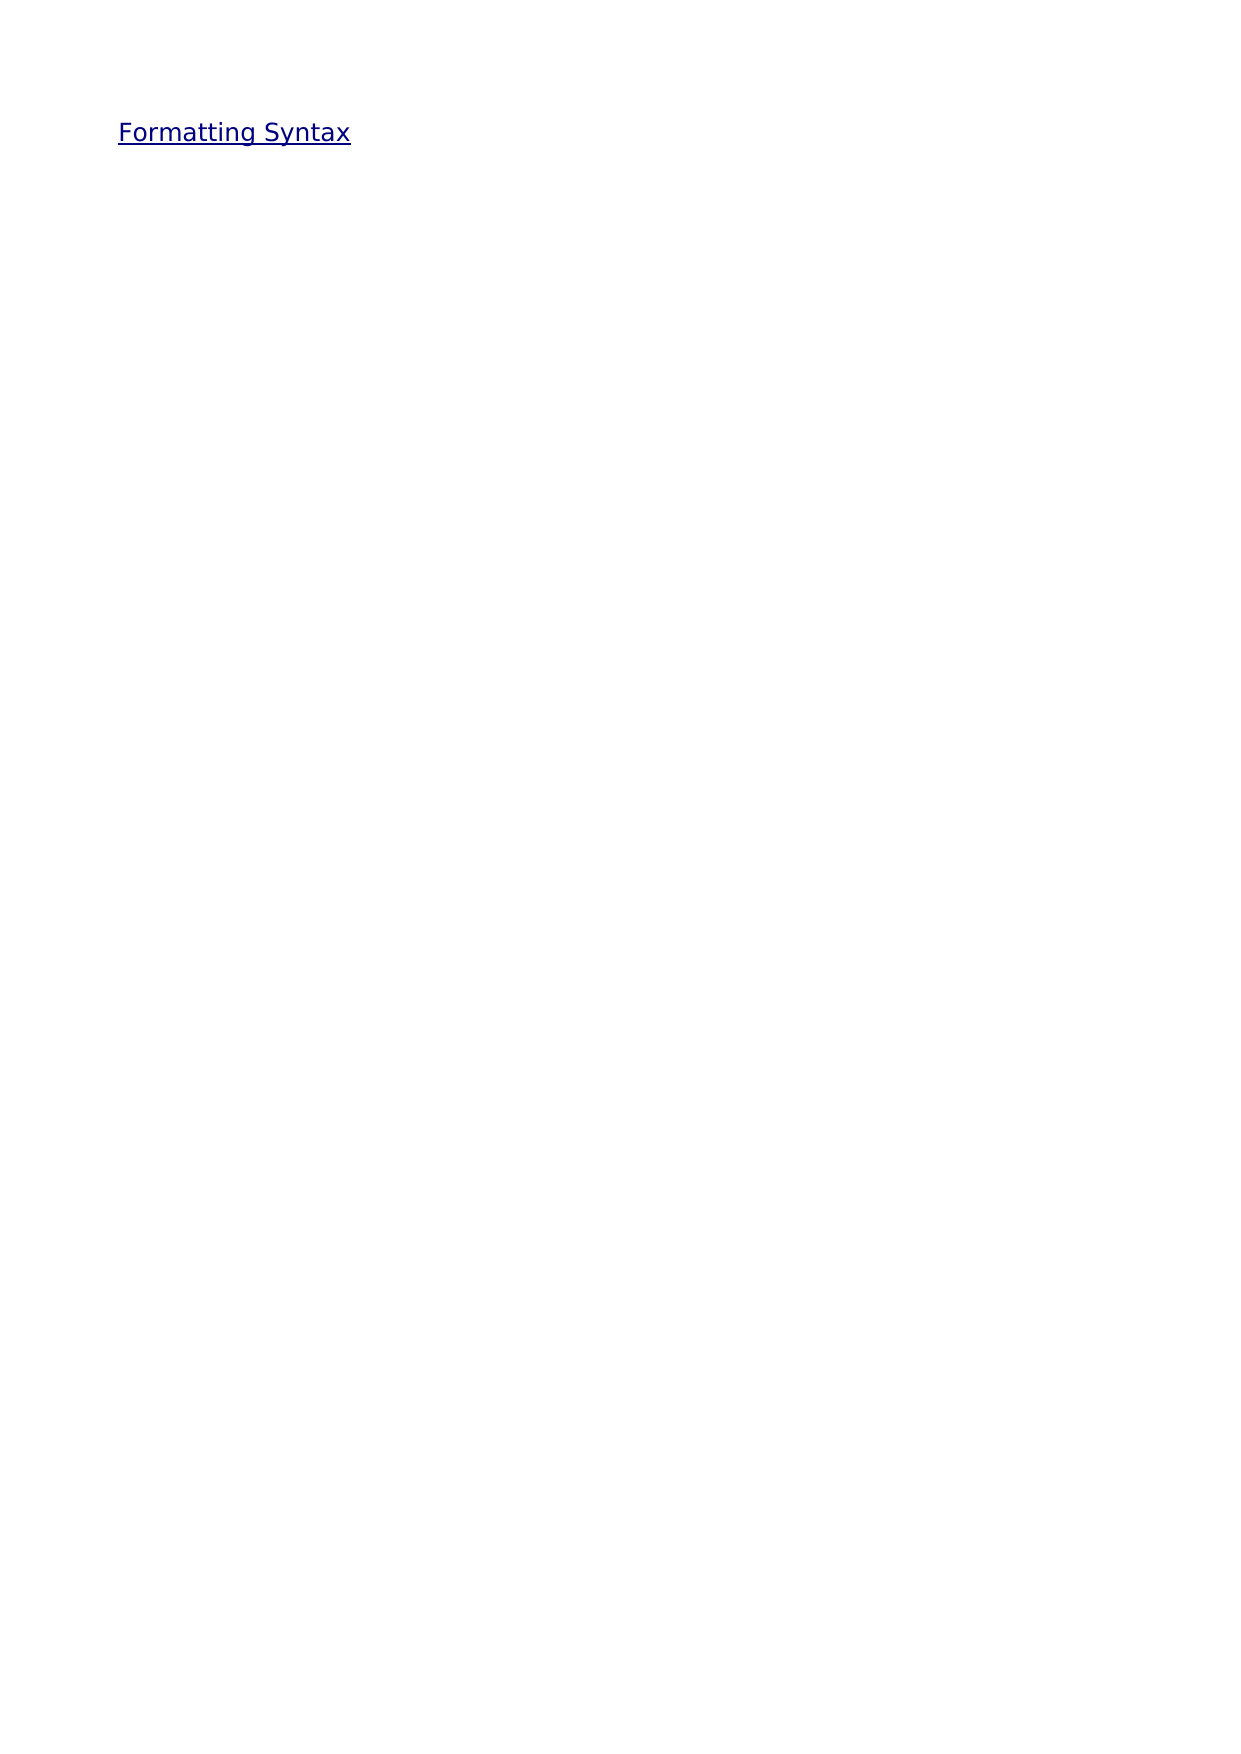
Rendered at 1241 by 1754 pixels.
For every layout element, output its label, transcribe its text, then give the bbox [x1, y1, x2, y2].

text Formatting Syntax [118, 118, 1122, 147]
